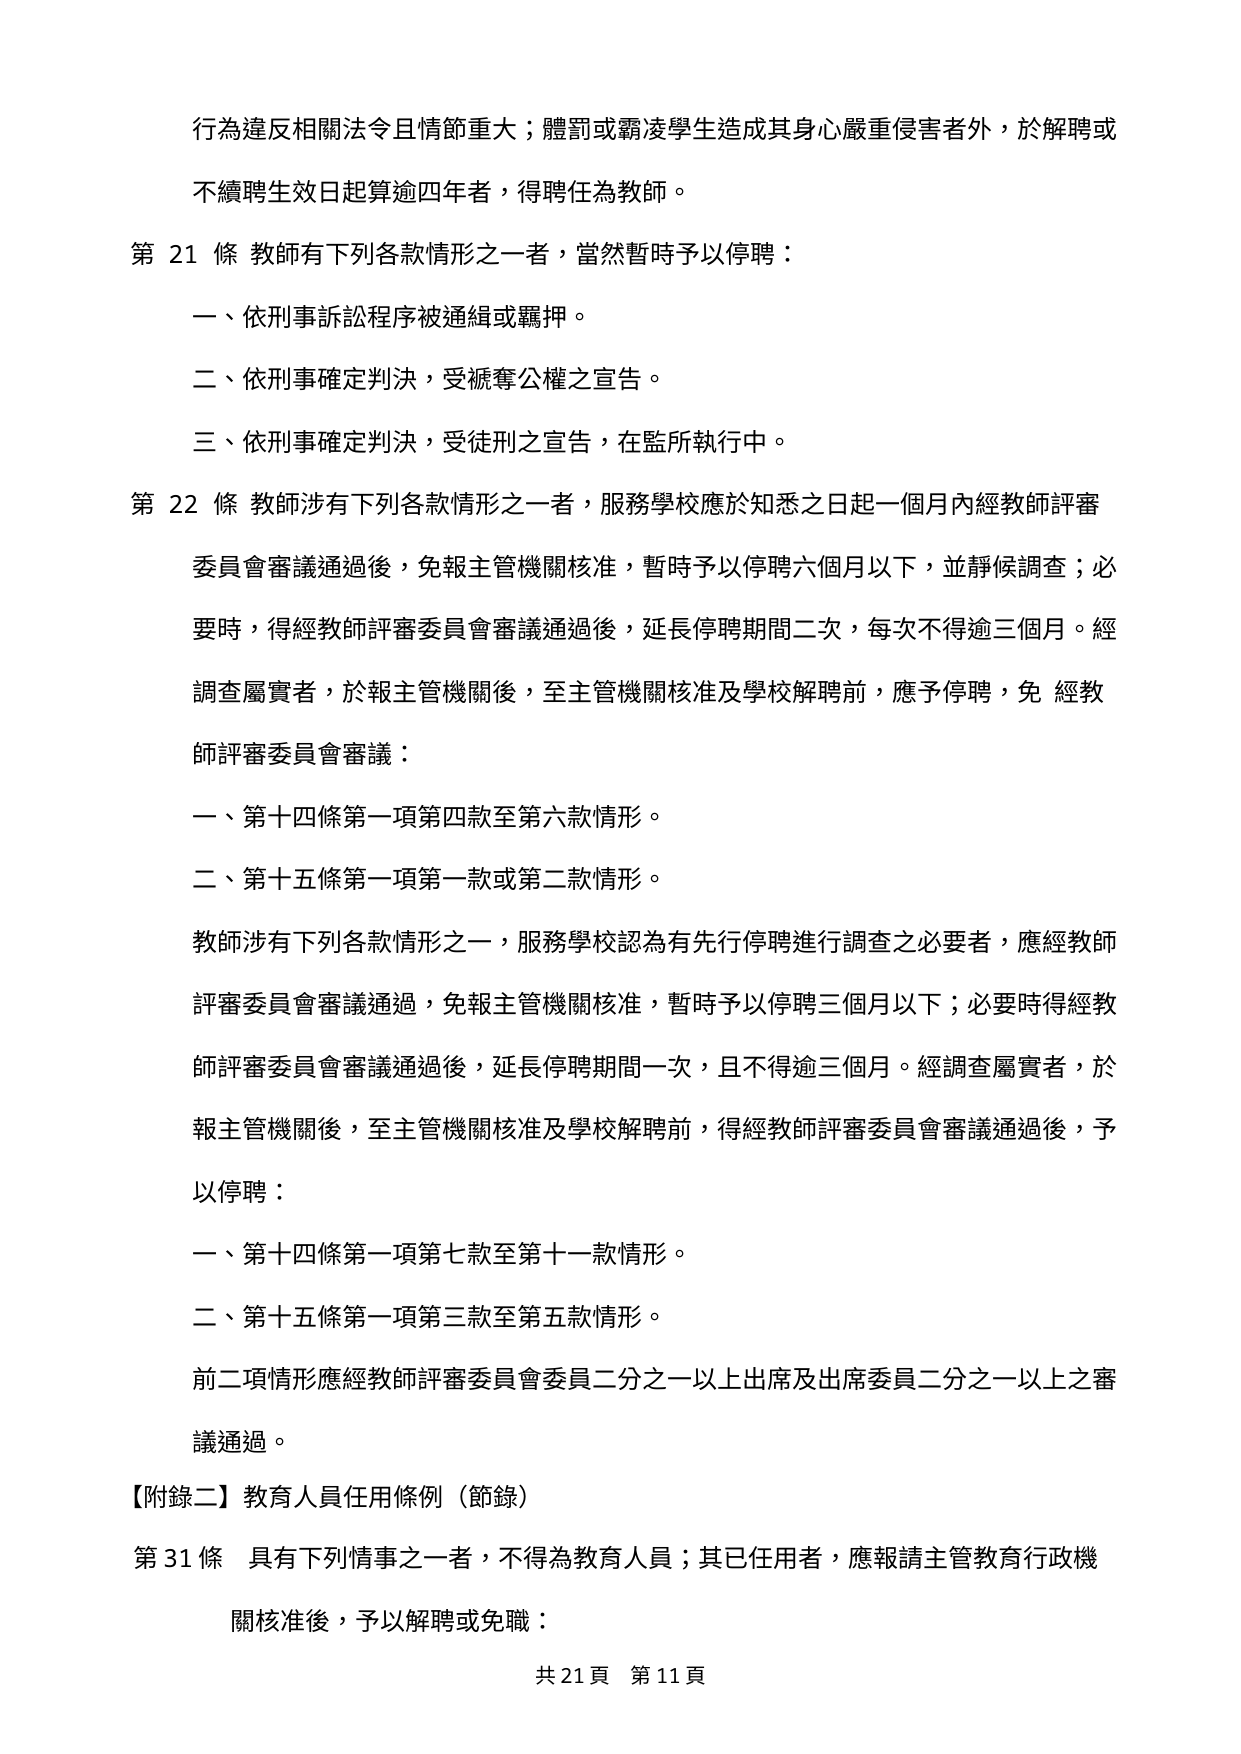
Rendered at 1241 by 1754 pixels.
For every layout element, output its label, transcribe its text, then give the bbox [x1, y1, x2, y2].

text 教師涉有下列各款情形之一，服務學校認為有先行停聘進行調查之必要者，應經教師評審委員會審議通過，免報主管機關核准，暫時予以停聘三個月以下；必要時得經教師評審委員會審議通過後，延長停聘期間一次，且不得逾三個月。經調查屬實者，於報主管機關後，至主管機關核准及學校解聘前，得經教師評審委員會審議通過後，予以停聘： [192, 898, 1122, 1211]
text 三、依刑事確定判決，受徒刑之宣告，在監所執行中。 [192, 398, 1122, 461]
text 二、第十五條第一項第三款至第五款情形。 [192, 1273, 1122, 1336]
text 一、第十四條第一項第七款至第十一款情形。 [192, 1211, 1122, 1273]
text 二、第十五條第一項第一款或第二款情形。 [192, 836, 1122, 898]
text 一、依刑事訴訟程序被通緝或羈押。 [192, 273, 1122, 336]
text 本法中華民國一百零二年六月二十七日修正之條文施行前，因行為不檢有損師道， 經有關機關查證屬實而解聘或不續聘之教師，除屬性侵害行為；性騷擾、性霸凌行為、行為違反相關法令且情節重大；體罰或霸凌學生造成其身心嚴重侵害者外，於解聘或不續聘生效日起算逾四年者，得聘任為教師。 [192, 86, 1122, 211]
text 第 21 條 教師有下列各款情形之一者，當然暫時予以停聘： [131, 211, 1122, 273]
text 前二項情形應經教師評審委員會委員二分之一以上出席及出席委員二分之一以上之審議通過。 [192, 1336, 1122, 1461]
text 一、第十四條第一項第四款至第六款情形。 [192, 773, 1122, 836]
text 第31條 具有下列情事之一者，不得為教育人員；其已任用者，應報請主管教育行政機關核准後，予以解聘或免職： [133, 1515, 1122, 1640]
text 二、依刑事確定判決，受褫奪公權之宣告。 [192, 336, 1122, 398]
text 【附錄二】教育人員任用條例（節錄） [118, 1473, 1122, 1515]
text 第 22 條 教師涉有下列各款情形之一者，服務學校應於知悉之日起一個月內經教師評審委員會審議通過後，免報主管機關核准，暫時予以停聘六個月以下，並靜候調查；必 要時，得經教師評審委員會審議通過後，延長停聘期間二次，每次不得逾三個月。經調查屬實者，於報主管機關後，至主管機關核准及學校解聘前，應予停聘，免 經教師評審委員會審議： [131, 461, 1122, 773]
